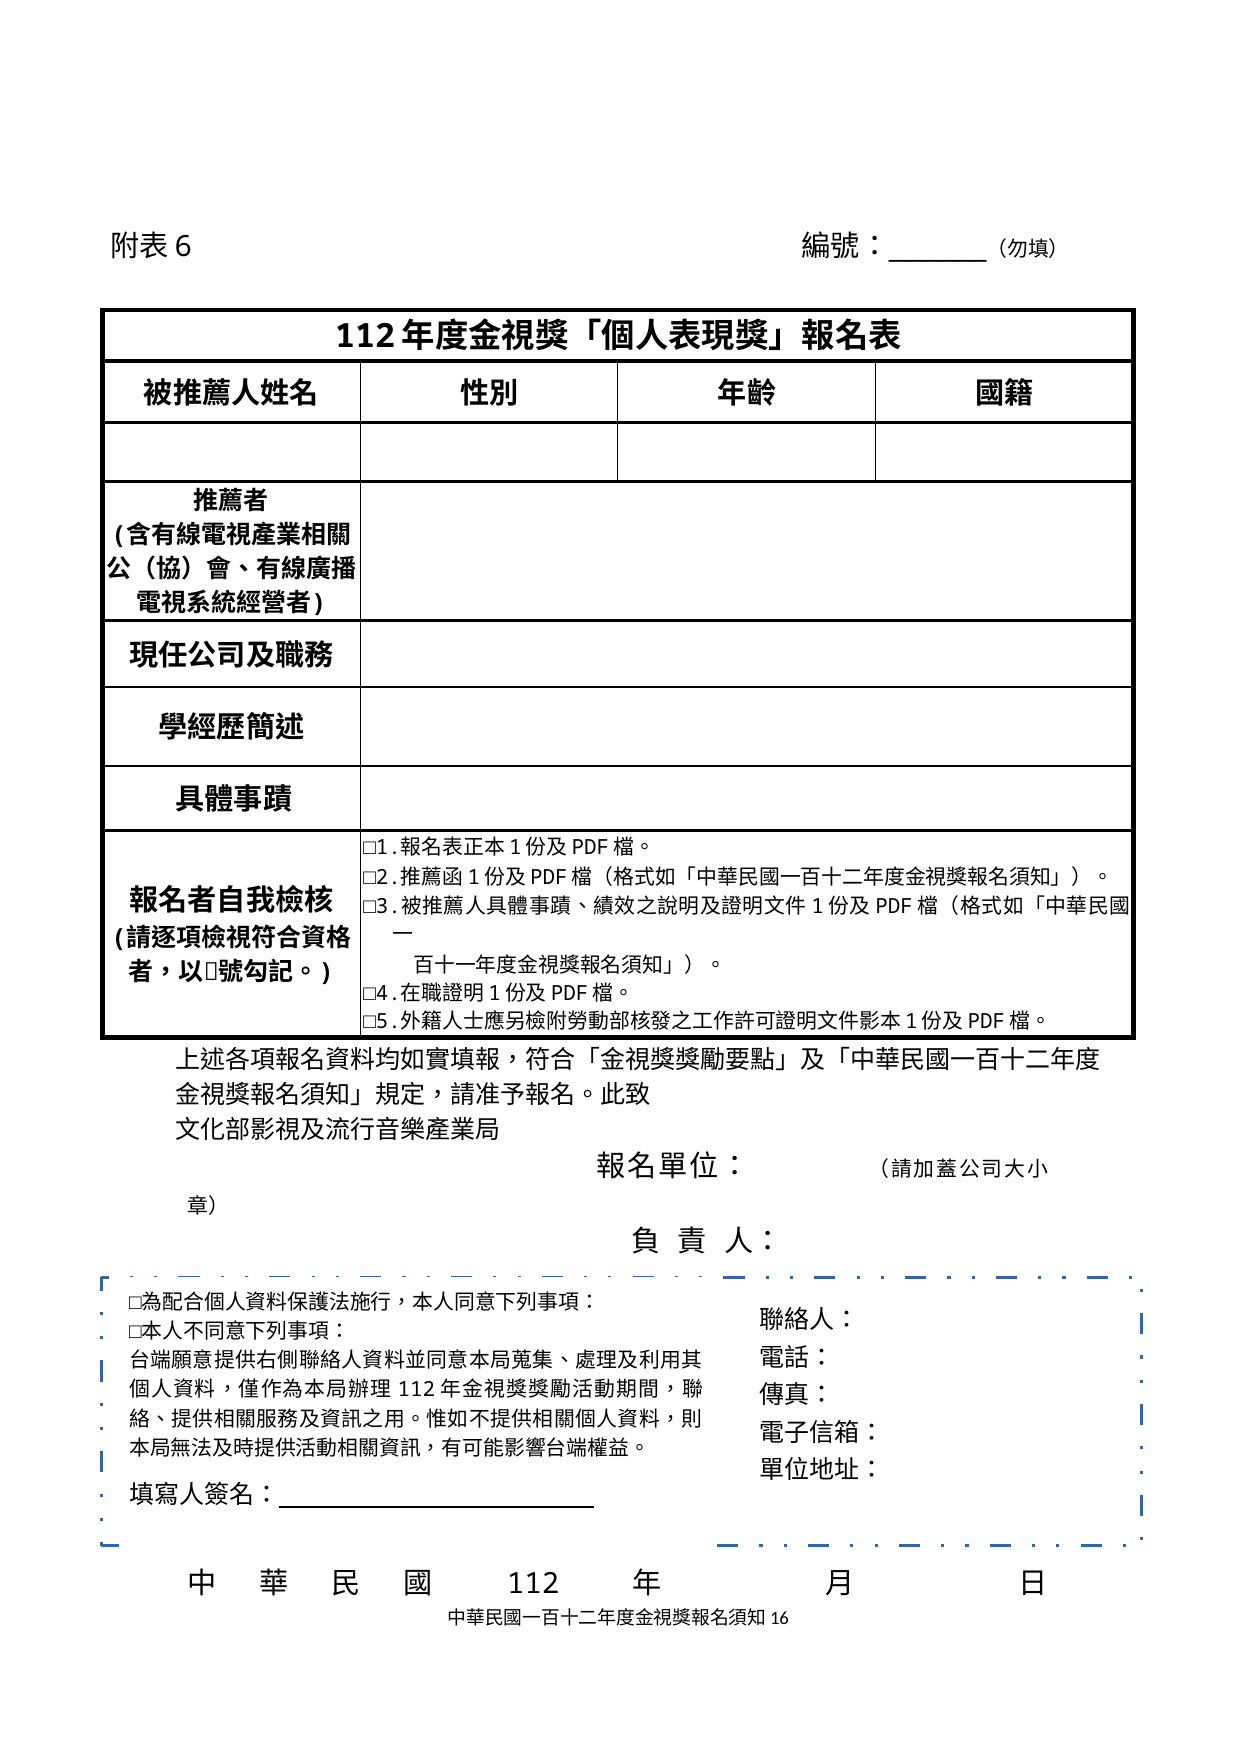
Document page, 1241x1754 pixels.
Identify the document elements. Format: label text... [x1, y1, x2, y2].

table_cell 被推薦人姓名 [105, 363, 360, 421]
table_cell [361, 483, 1131, 619]
text 附表6 [110, 225, 413, 265]
text □為配合個人資料保護法施行，本人同意下列事項： [129, 1286, 704, 1315]
table_cell [361, 688, 1131, 765]
table_header 112年度金視獎「個人表現獎」報名表 [105, 312, 1131, 359]
table_cell [105, 424, 360, 479]
table_cell 國籍 [876, 363, 1131, 421]
table_cell [618, 424, 875, 479]
table_cell [876, 424, 1131, 479]
text 單位地址： [744, 1449, 1097, 1486]
table_cell 推薦者 (含有線電視產業相關公（協）會、有線廣播電視系統經營者) [105, 483, 360, 619]
table_header 112年度金視獎「個人表現獎」報名表 [793, 216, 1099, 290]
text 報名單位： （請加蓋公司大小章） [187, 1146, 1048, 1221]
table_cell 年齡 [618, 363, 875, 421]
table_cell □1.報名表正本1份及PDF檔。 □2.推薦函1份及PDF檔（格式如「中華民國一百十二年度金視獎報名須知」）。 □3.被推薦人具體事蹟、績效之說明及證明文件1份及PDF檔（格式如「中華民國一 百十一年度金視獎報名須知」）。 □4.在職證明1份及PDF檔。 □5.外籍人士應另檢附勞動部核發之工作許可證明文件影本1份及PDF檔。 [361, 832, 1131, 1035]
text 電子信箱： [744, 1411, 1097, 1449]
text 負 責 人： [187, 1221, 1048, 1258]
text □本人不同意下列事項： [129, 1315, 704, 1344]
table_cell [361, 767, 1131, 829]
text 中 華 民 國 112 年 月 日 [187, 1558, 1048, 1602]
text 台端願意提供右側聯絡人資料並同意本局蒐集、處理及利用其個人資料，僅作為本局辦理112年金視獎獎勵活動期間，聯絡、提供相關服務及資訊之用。惟如不提供相關個人資料，則本局無法及時提供活動相關資訊，有可能影響台端權益。 [129, 1344, 704, 1461]
text 傳真： [744, 1374, 1097, 1411]
text 上述各項報名資料均如實填報，符合「金視獎獎勵要點」及「中華民國一百十二年度金視獎報名須知」規定，請准予報名。此致 [175, 1040, 1106, 1111]
table_cell 學經歷簡述 [105, 688, 360, 765]
table_cell [361, 622, 1131, 686]
text 文化部影視及流行音樂產業局 [175, 1111, 1106, 1146]
text 填寫人簽名： [129, 1461, 704, 1511]
text 電話： [744, 1336, 1097, 1374]
table_cell 具體事蹟 [105, 767, 360, 829]
table_cell [361, 424, 617, 479]
text 聯絡人： [744, 1299, 1097, 1336]
table_cell 現任公司及職務 [105, 622, 360, 686]
table_cell 報名者自我檢核 (請逐項檢視符合資格者，以號勾記。) [105, 832, 360, 1035]
table_cell 性別 [361, 363, 617, 421]
